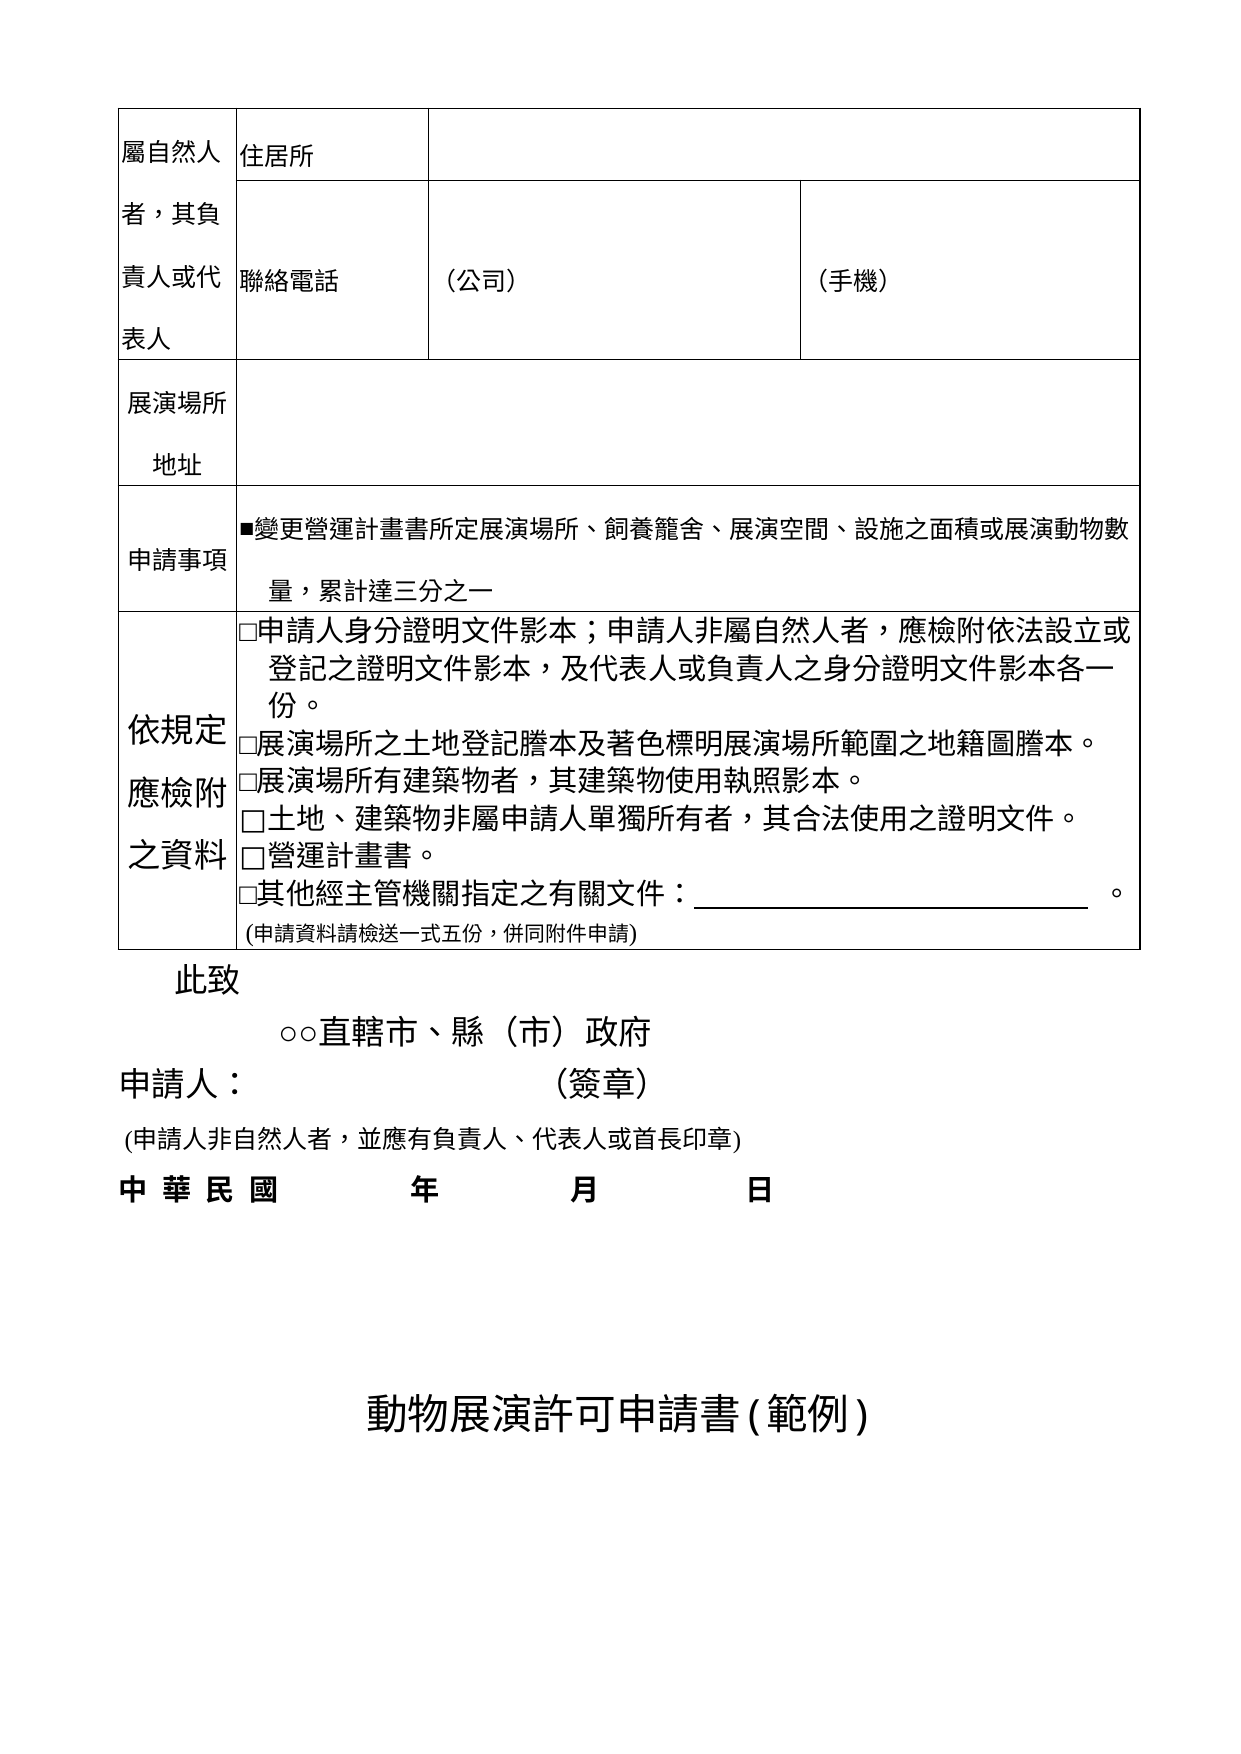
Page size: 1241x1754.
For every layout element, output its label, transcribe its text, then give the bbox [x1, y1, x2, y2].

text ○○直轄市、縣（市）政府 [118, 1002, 1122, 1054]
table_cell □申請人身分證明文件影本；申請人非屬自然人者，應檢附依法設立或登記之證明文件影本，及代表人或負責人之身分證明文件影本各一份。 □展演場所之土地登記謄本及著色標明展演場所範圍之地籍圖謄本。 □展演場所有建築物者，其建築物使用執照影本。 □土地、建築物非屬申請人單獨所有者，其合法使用之證明文件。 □營運計畫書。 □其他經主管機關指定之有關文件： 。 (申請資料請檢送一式五份，併同附件申請) [237, 612, 1139, 949]
table_cell 展演場所地址 [119, 360, 236, 485]
text 申請人： （簽章） [118, 1054, 1122, 1107]
table_cell 住居所 [237, 109, 428, 179]
table_cell 依規定應檢附之資料 [119, 612, 236, 949]
table_cell （手機） [801, 181, 1139, 359]
table_cell [237, 360, 1139, 485]
table_cell （公司） [429, 181, 800, 359]
table_cell [429, 109, 1139, 179]
text (申請人非自然人者，並應有負責人、代表人或首長印章) [118, 1107, 1122, 1159]
table_cell 聯絡電話 [237, 181, 428, 359]
text 中 華 民 國 年 月 日 [118, 1159, 1122, 1211]
text 動物展演許可申請書(範例) [118, 1381, 1122, 1442]
text 此致 [118, 950, 1122, 1002]
table_cell 屬自然人者，其負責人或代表人 [119, 109, 236, 359]
table_cell ■變更營運計畫書所定展演場所、飼養籠舍、展演空間、設施之面積或展演動物數量，累計達三分之一 [237, 486, 1139, 611]
table_cell 申請事項 [119, 486, 236, 611]
